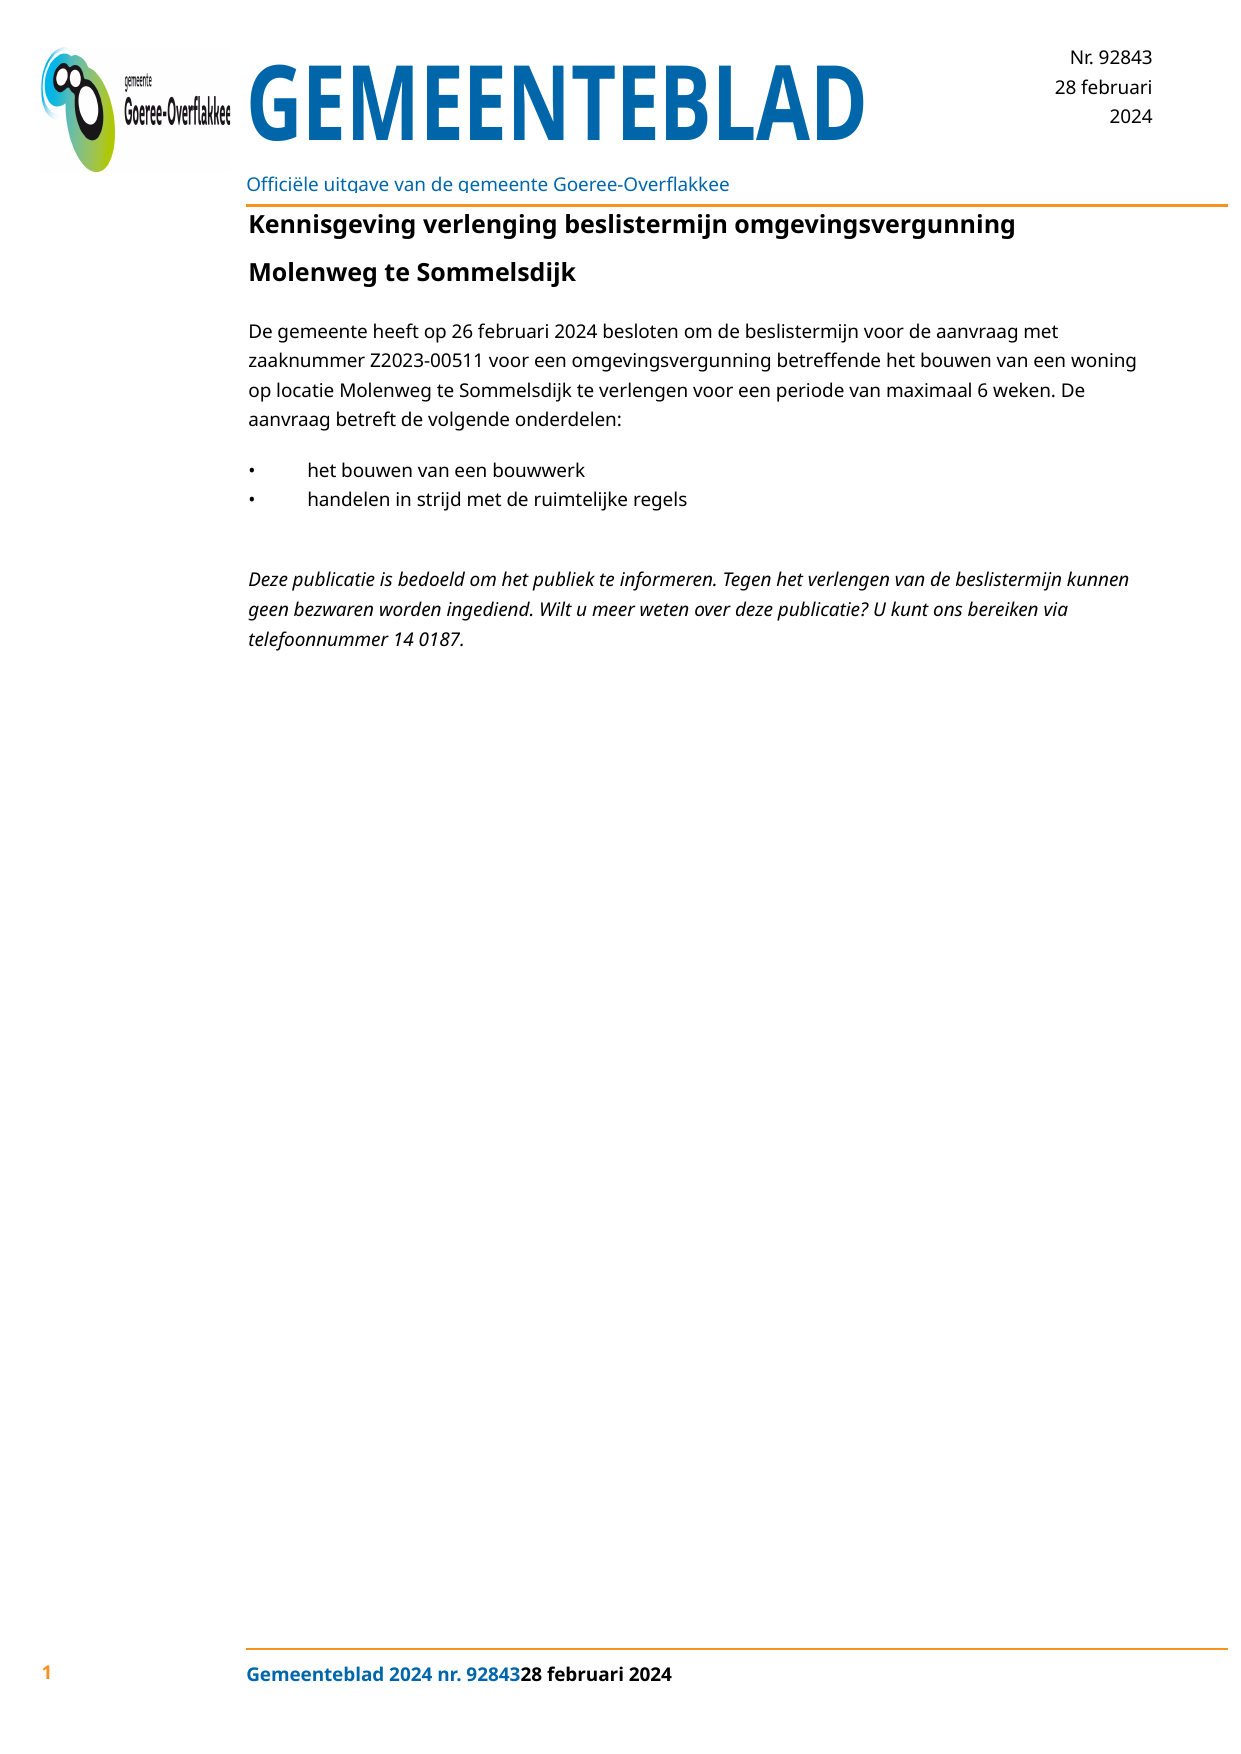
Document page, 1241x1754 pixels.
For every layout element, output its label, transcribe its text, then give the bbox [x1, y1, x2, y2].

list handelen in strijd met de ruimtelijke regels [248, 487, 1152, 512]
text Kennisgeving verlenging beslistermijn omgevingsvergunning Molenweg te Sommelsdijk [248, 207, 1152, 288]
text De gemeente heeft op 26 februari 2024 besloten om de beslistermijn voor de aanvraag met zaaknummer Z2023-00511 voor een omgevingsvergunning betreffende het bouwen van een woning op locatie Molenweg te Sommelsdijk te verlengen voor een periode van maximaal 6 weken. De aanvraag betreft de volgende onderdelen: [248, 318, 1152, 432]
text Deze publicatie is bedoeld om het publiek te informeren. Tegen het verlengen van de beslistermijn kunnen geen bezwaren worden ingediend. Wilt u meer weten over deze publicatie? U kunt ons bereiken via telefoonnummer 14 0187. [248, 567, 1152, 652]
picture [41, 47, 231, 172]
list het bouwen van een bouwwerk [248, 457, 1152, 483]
